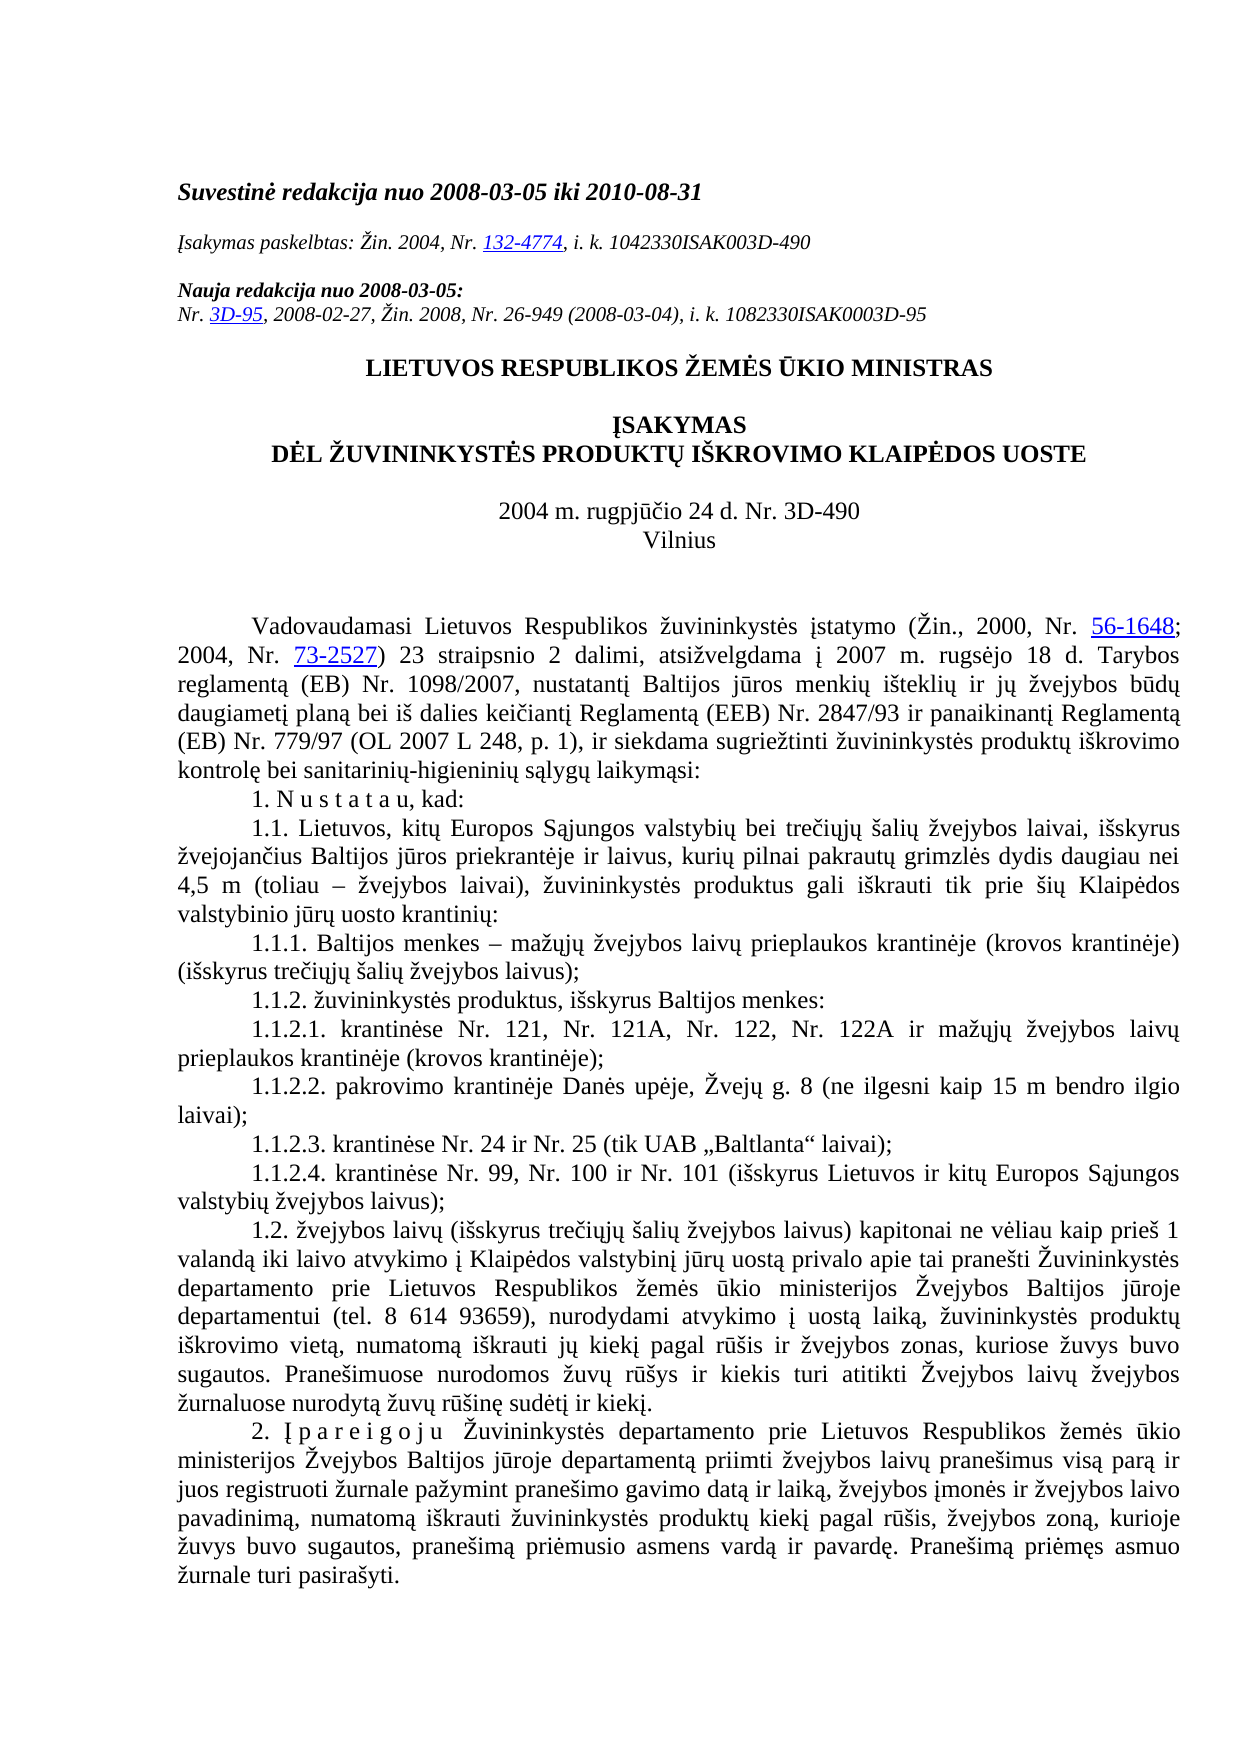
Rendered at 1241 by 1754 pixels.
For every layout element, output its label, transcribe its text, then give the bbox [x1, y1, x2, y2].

text 1.1.1. Baltijos menkes – mažųjų žvejybos laivų prieplaukos krantinėje (krovos krantinėje) (išskyrus trečiųjų šalių žvejybos laivus); [177, 928, 1181, 985]
text LIETUVOS RESPUBLIKOS ŽEMĖS ŪKIO MINISTRAS [177, 353, 1181, 381]
text Vilnius [177, 525, 1181, 554]
text 1.1.2.2. pakrovimo krantinėje Danės upėje, Žvejų g. 8 (ne ilgesni kaip 15 m bendro ilgio laivai); [177, 1071, 1181, 1129]
text 1.1.2.3. krantinėse Nr. 24 ir Nr. 25 (tik UAB „Baltlanta“ laivai); [177, 1129, 1181, 1158]
text 1.1.2. žuvininkystės produktus, išskyrus Baltijos menkes: [177, 985, 1181, 1014]
text Nauja redakcija nuo 2008-03-05: [177, 278, 1181, 302]
text 2004 m. rugpjūčio 24 d. Nr. 3D-490 [177, 496, 1181, 525]
text DĖL ŽUVININKYSTĖS PRODUKTŲ IŠKROVIMO KLAIPĖDOS UOSTE [177, 439, 1181, 468]
text 1.1.2.1. krantinėse Nr. 121, Nr. 121A, Nr. 122, Nr. 122A ir mažųjų žvejybos laivų prieplaukos krantinėje (krovos krantinėje); [177, 1014, 1181, 1071]
text Nr. 3D-95, 2008-02-27, Žin. 2008, Nr. 26-949 (2008-03-04), i. k. 1082330ISAK0003D-95 [177, 302, 1181, 326]
text 1.2. žvejybos laivų (išskyrus trečiųjų šalių žvejybos laivus) kapitonai ne vėliau kaip prieš 1 valandą iki laivo atvykimo į Klaipėdos valstybinį jūrų uostą privalo apie tai pranešti Žuvininkystės departamento prie Lietuvos Respublikos žemės ūkio ministerijos Žvejybos Baltijos jūroje departamentui (tel. 8 614 93659), nurodydami atvykimo į uostą laiką, žuvininkystės produktų iškrovimo vietą, numatomą iškrauti jų kiekį pagal rūšis ir žvejybos zonas, kuriose žuvys buvo sugautos. Pranešimuose nurodomos žuvų rūšys ir kiekis turi atitikti Žvejybos laivų žvejybos žurnaluose nurodytą žuvų rūšinę sudėtį ir kiekį. [177, 1215, 1181, 1416]
text 1.1. Lietuvos, kitų Europos Sąjungos valstybių bei trečiųjų šalių žvejybos laivai, išskyrus žvejojančius Baltijos jūros priekrantėje ir laivus, kurių pilnai pakrautų grimzlės dydis daugiau nei 4,5 m (toliau – žvejybos laivai), žuvininkystės produktus gali iškrauti tik prie šių Klaipėdos valstybinio jūrų uosto krantinių: [177, 813, 1181, 928]
text Vadovaudamasi Lietuvos Respublikos žuvininkystės įstatymo (Žin., 2000, Nr. 56-1648; 2004, Nr. 73-2527) 23 straipsnio 2 dalimi, atsižvelgdama į 2007 m. rugsėjo 18 d. Tarybos reglamentą (EB) Nr. 1098/2007, nustatantį Baltijos jūros menkių išteklių ir jų žvejybos būdų daugiametį planą bei iš dalies keičiantį Reglamentą (EEB) Nr. 2847/93 ir panaikinantį Reglamentą (EB) Nr. 779/97 (OL 2007 L 248, p. 1), ir siekdama sugriežtinti žuvininkystės produktų iškrovimo kontrolę bei sanitarinių-higieninių sąlygų laikymąsi: [177, 611, 1181, 784]
text Suvestinė redakcija nuo 2008-03-05 iki 2010-08-31 [177, 177, 1181, 206]
text 1. Nustatau, kad: [177, 784, 1181, 813]
text 2. Įpareigoju Žuvininkystės departamento prie Lietuvos Respublikos žemės ūkio ministerijos Žvejybos Baltijos jūroje departamentą priimti žvejybos laivų pranešimus visą parą ir juos registruoti žurnale pažymint pranešimo gavimo datą ir laiką, žvejybos įmonės ir žvejybos laivo pavadinimą, numatomą iškrauti žuvininkystės produktų kiekį pagal rūšis, žvejybos zoną, kurioje žuvys buvo sugautos, pranešimą priėmusio asmens vardą ir pavardę. Pranešimą priėmęs asmuo žurnale turi pasirašyti. [177, 1416, 1181, 1589]
text Įsakymas paskelbtas: Žin. 2004, Nr. 132-4774, i. k. 1042330ISAK003D-490 [177, 230, 1181, 254]
text ĮSAKYMAS [177, 410, 1181, 439]
text 1.1.2.4. krantinėse Nr. 99, Nr. 100 ir Nr. 101 (išskyrus Lietuvos ir kitų Europos Sąjungos valstybių žvejybos laivus); [177, 1158, 1181, 1215]
